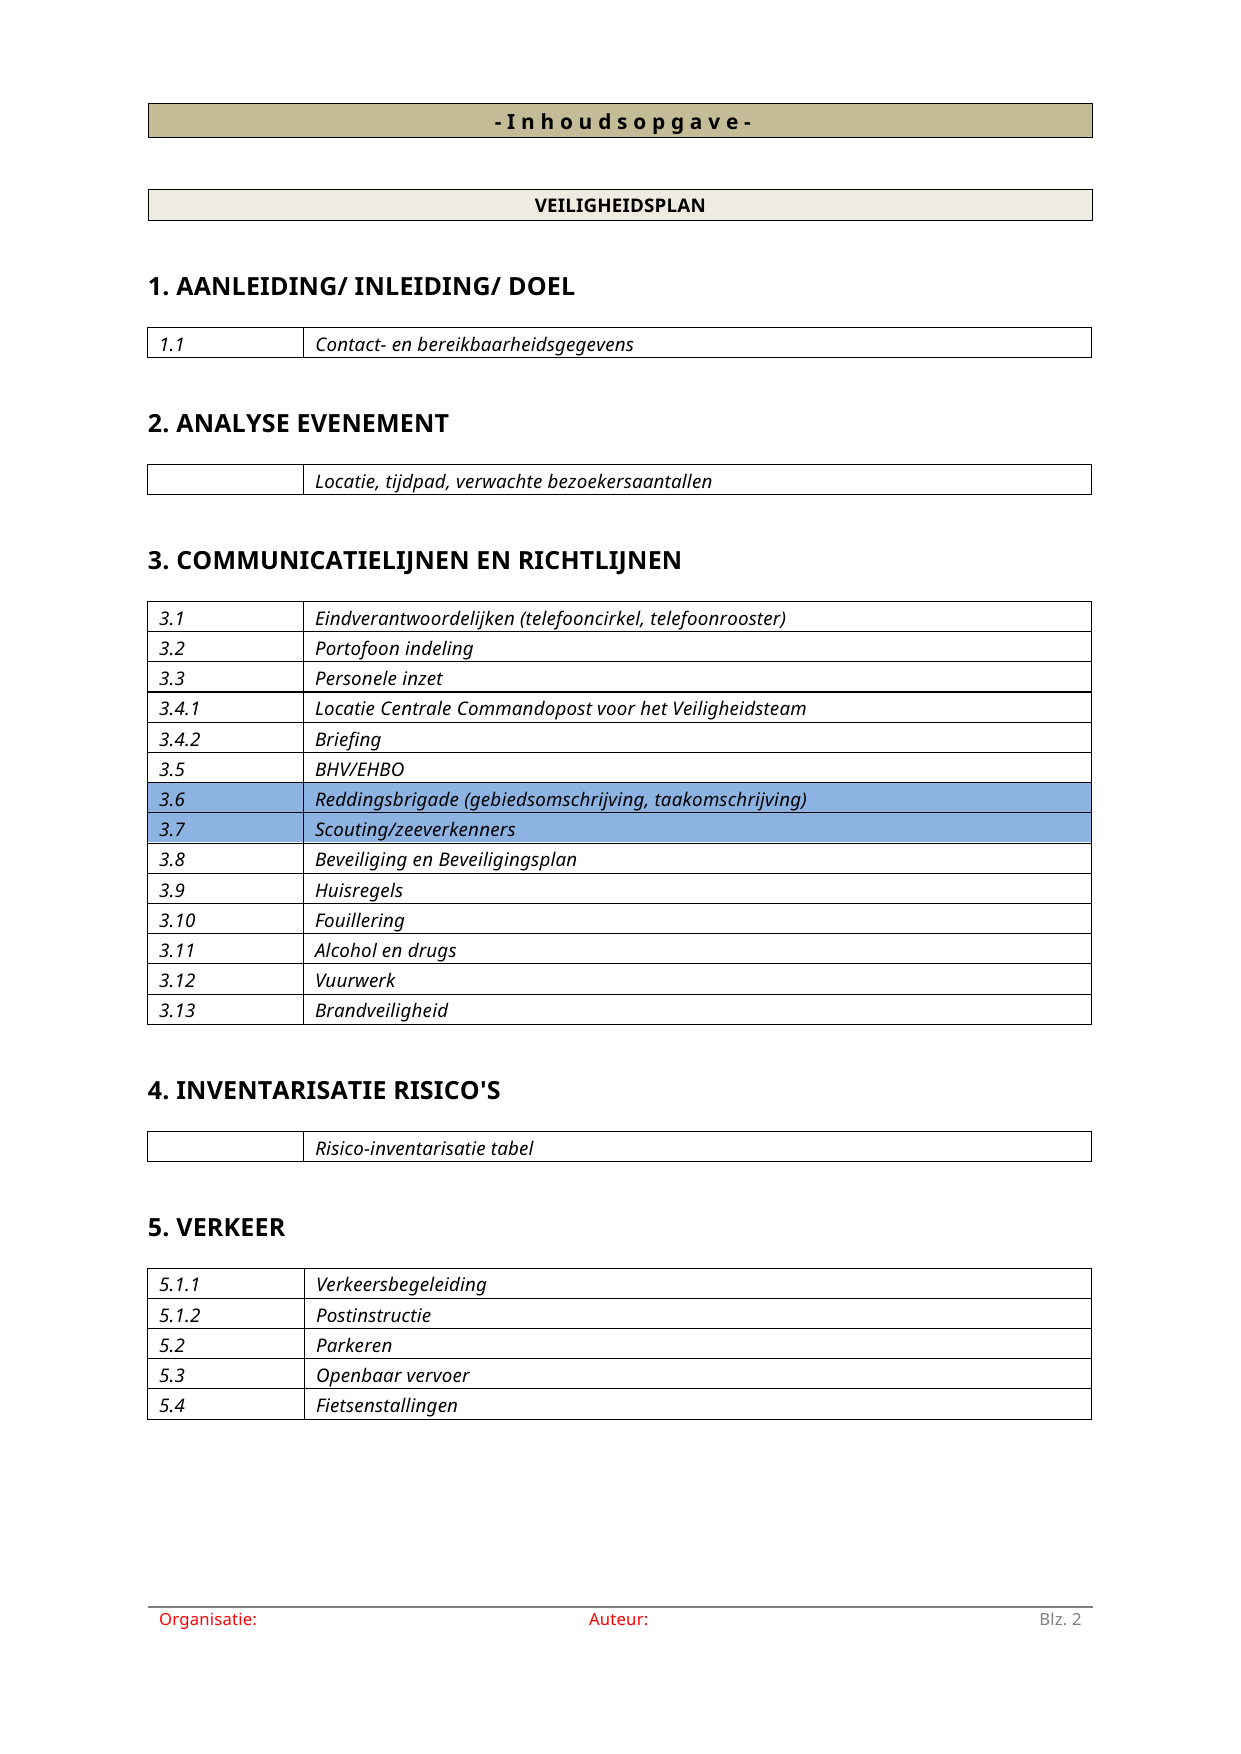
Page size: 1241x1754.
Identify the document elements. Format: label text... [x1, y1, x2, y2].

table_cell Openbaar vervoer [305, 1359, 1091, 1388]
table_header Locatie, tijdpad, verwachte bezoekersaantallen [304, 465, 1091, 494]
table_header 5.1.1 [148, 1269, 304, 1298]
table_header [148, 465, 303, 494]
text - I n h o u d s o p g a v e - [149, 104, 1092, 137]
table_cell 3.3 [148, 662, 303, 691]
table_cell BHV/EHBO [304, 753, 1091, 782]
table_header Eindverantwoordelijken (telefooncirkel, telefoonrooster) [304, 602, 1091, 631]
table_cell 3.2 [148, 632, 303, 661]
table_cell 5.3 [148, 1359, 304, 1388]
table_cell 5.1.2 [148, 1299, 304, 1328]
table_cell 3.6 [148, 783, 303, 812]
table_cell Parkeren [305, 1329, 1091, 1358]
table_header Verkeersbegeleiding [305, 1269, 1091, 1298]
subtitle 2. ANALYSE EVENEMENT [148, 409, 1093, 438]
table_cell 3.9 [148, 874, 303, 903]
subtitle 3. COMMUNICATIELIJNEN EN RICHTLIJNEN [148, 546, 1093, 575]
table_cell Vuurwerk [304, 964, 1091, 993]
table_cell Fietsenstallingen [305, 1389, 1091, 1418]
table_cell Personele inzet [304, 662, 1091, 691]
table_cell 3.4.2 [148, 723, 303, 752]
table_cell 3.4.1 [148, 693, 303, 722]
table_cell 3.13 [148, 995, 303, 1024]
text VEILIGHEIDSPLAN [149, 190, 1092, 220]
table_cell Reddingsbrigade (gebiedsomschrijving, taakomschrijving) [304, 783, 1091, 812]
table_cell 3.11 [148, 934, 303, 963]
table_cell Postinstructie [305, 1299, 1091, 1328]
table_header 3.1 [148, 602, 303, 631]
table_cell 3.10 [148, 904, 303, 933]
table_cell Alcohol en drugs [304, 934, 1091, 963]
table_cell 5.2 [148, 1329, 304, 1358]
table_cell Brandveiligheid [304, 995, 1091, 1024]
table_cell Scouting/zeeverkenners [304, 813, 1091, 842]
table_cell Briefing [304, 723, 1091, 752]
table_cell Fouillering [304, 904, 1091, 933]
table_cell 3.7 [148, 813, 303, 842]
table_cell 3.5 [148, 753, 303, 782]
subtitle 5. VERKEER [148, 1213, 1093, 1242]
table_cell 3.8 [148, 844, 303, 873]
table_cell Huisregels [304, 874, 1091, 903]
table_header [148, 1132, 303, 1161]
subtitle 1. AANLEIDING/ INLEIDING/ DOEL [148, 272, 1093, 301]
subtitle 4. INVENTARISATIE RISICO'S [148, 1076, 1093, 1105]
table_cell Portofoon indeling [304, 632, 1091, 661]
table_header Contact- en bereikbaarheidsgegevens [304, 328, 1091, 357]
table_cell 3.12 [148, 964, 303, 993]
table_header Risico-inventarisatie tabel [304, 1132, 1091, 1161]
table_cell Beveiliging en Beveiligingsplan [304, 844, 1091, 873]
table_cell Locatie Centrale Commandopost voor het Veiligheidsteam [304, 693, 1091, 722]
table_header 1.1 [148, 328, 303, 357]
table_cell 5.4 [148, 1389, 304, 1418]
